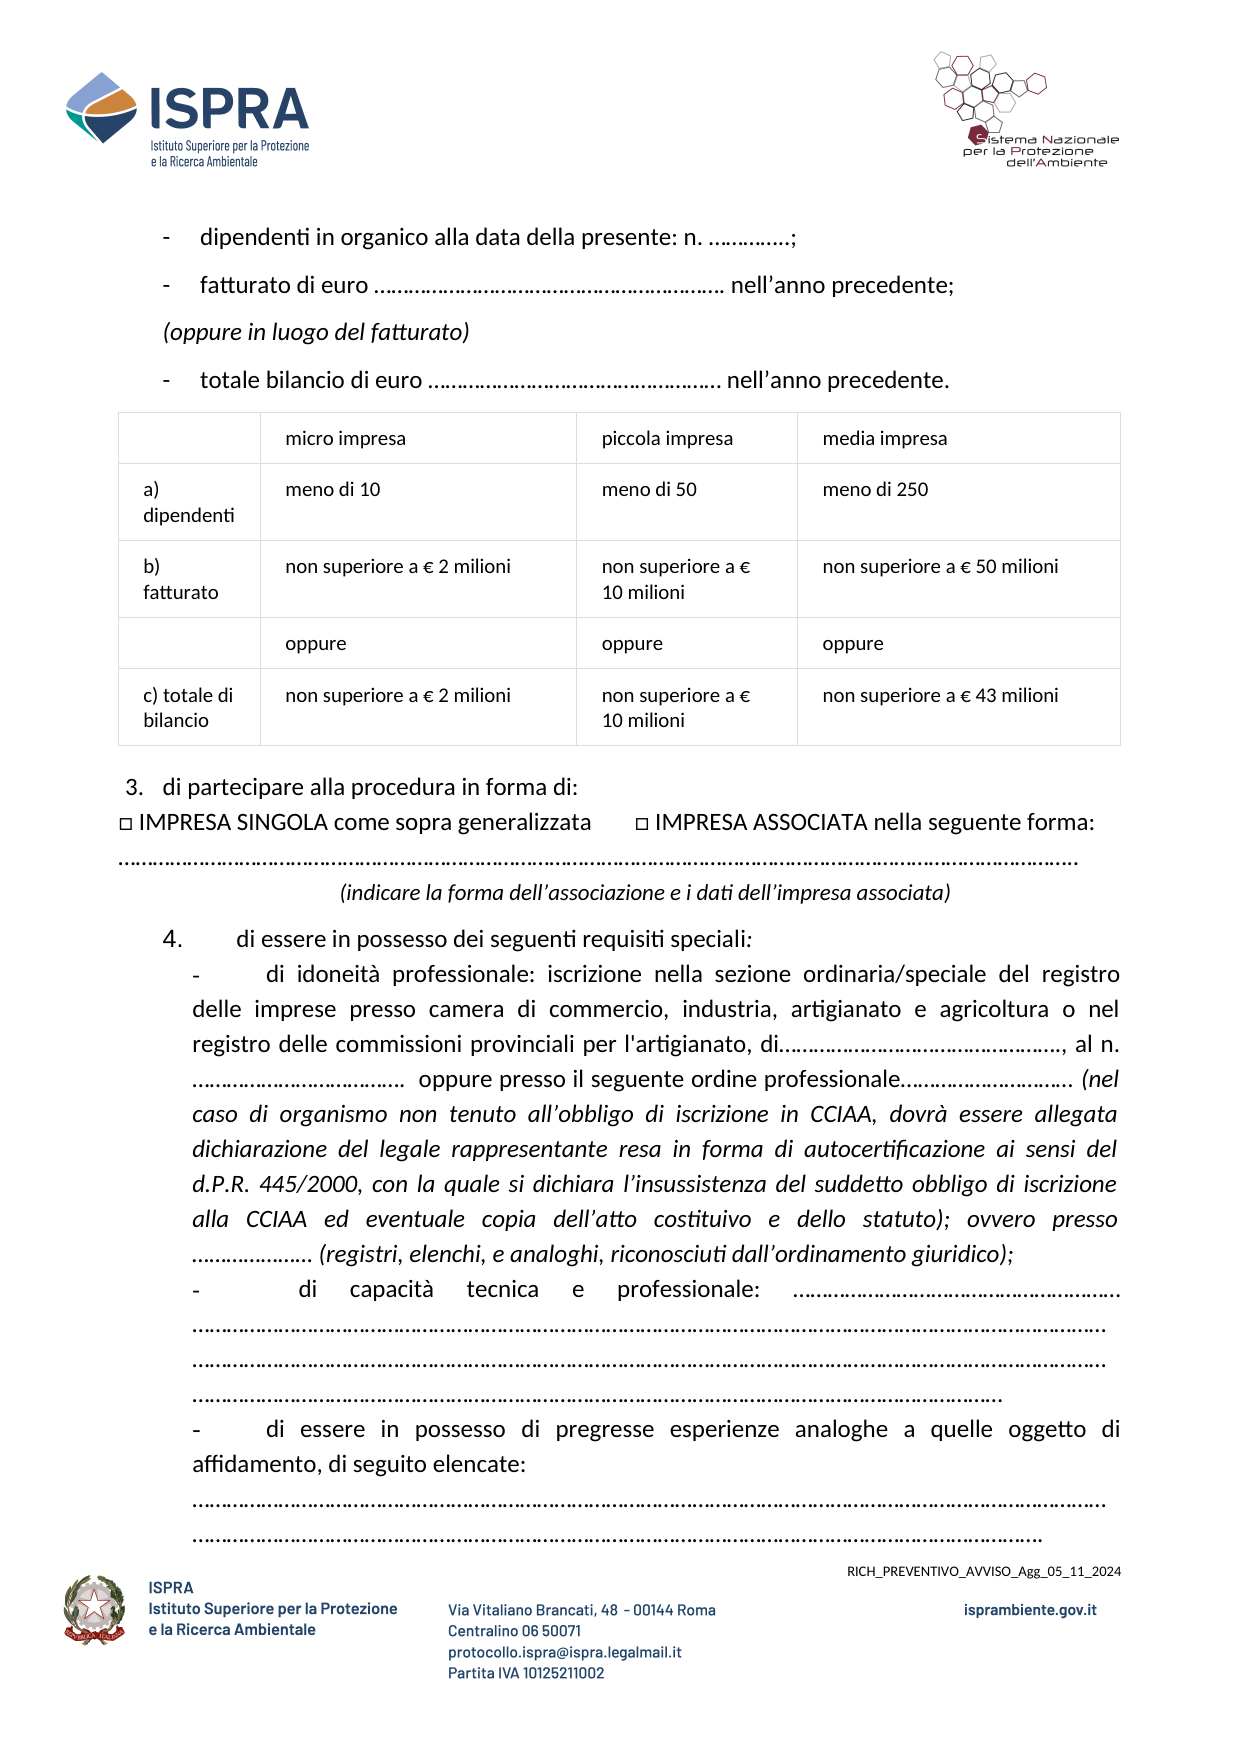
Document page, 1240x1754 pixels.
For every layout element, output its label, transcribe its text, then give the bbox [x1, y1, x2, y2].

table_cell non superiore a € 10 milioni [577, 541, 797, 617]
text (indicare la forma dell’associazione e i dati dell’impresa associata) [118, 876, 1121, 907]
table_cell non superiore a € 43 milioni [798, 669, 1120, 745]
table_cell non superiore a € 2 milioni [261, 541, 576, 617]
table_cell oppure [798, 618, 1120, 668]
text (oppure in luogo del fatturato) [162, 317, 1121, 347]
table_cell oppure [577, 618, 797, 668]
list di essere in possesso dei seguenti requisiti speciali: [162, 924, 1121, 954]
table_cell a) dipendenti [119, 464, 260, 540]
table_cell meno di 50 [577, 464, 797, 540]
list totale bilancio di euro …………………………………………… nell’anno precedente. [162, 364, 1121, 394]
table_cell oppure [261, 618, 576, 668]
table_header media impresa [798, 413, 1120, 463]
table_header [119, 413, 260, 463]
list di idoneità professionale: iscrizione nella sezione ordinaria/speciale del registro delle imprese presso camera di commercio, industria, artigianato e agricoltura o nel registro delle commissioni provinciali per l'artigianato, di…………………………………………., al n. ………………………………. oppure presso il seguente ordine professionale………………………… (nel caso di organismo non tenuto all’obbligo di iscrizione in CCIAA, dovrà essere allegata dichiarazione del legale rappresentante resa in forma di autocertificazione ai sensi del d.P.R. 445/2000, con la quale si dichiara l’insussistenza del suddetto obbligo di iscrizione alla CCIAA ed eventuale copia dell’atto costituivo e dello statuto); ovvero presso ………………… (registri, elenchi, e analoghi, riconosciuti dall’ordinamento giuridico); [192, 959, 1121, 1269]
list di partecipare alla procedura in forma di: [125, 771, 1121, 802]
table_cell [119, 618, 260, 668]
text □ IMPRESA SINGOLA come sopra generalizzata □ IMPRESA ASSOCIATA nella seguente forma: [118, 806, 1121, 837]
table_cell meno di 250 [798, 464, 1120, 540]
table_cell b) fatturato [119, 541, 260, 617]
table_cell non superiore a € 2 milioni [261, 669, 576, 745]
table_header piccola impresa [577, 413, 797, 463]
text ………………………………………………………………………………………………………………………………………………………………………………………………………………………………………………………………………………. [192, 1484, 1121, 1549]
list di capacità tecnica e professionale: ………………………………………………… ……………………………………………………………………………………………………………………………………………………………………………………………………………………………………………………………………………………………………………………………………………………………………………………………………………………… [192, 1274, 1121, 1409]
list di essere in possesso di pregresse esperienze analoghe a quelle oggetto di affidamento, di seguito elencate: [192, 1414, 1121, 1479]
text ………………………………………………………………………………………………………………………………………………….. [118, 841, 1121, 872]
table_cell c) totale di bilancio [119, 669, 260, 745]
table_cell non superiore a € 10 milioni [577, 669, 797, 745]
list fatturato di euro ……………………………………………………. nell’anno precedente; [162, 269, 1121, 299]
table_cell non superiore a € 50 milioni [798, 541, 1120, 617]
table_cell meno di 10 [261, 464, 576, 540]
list dipendenti in organico alla data della presente: n. …………..; [162, 222, 1121, 252]
table_header micro impresa [261, 413, 576, 463]
